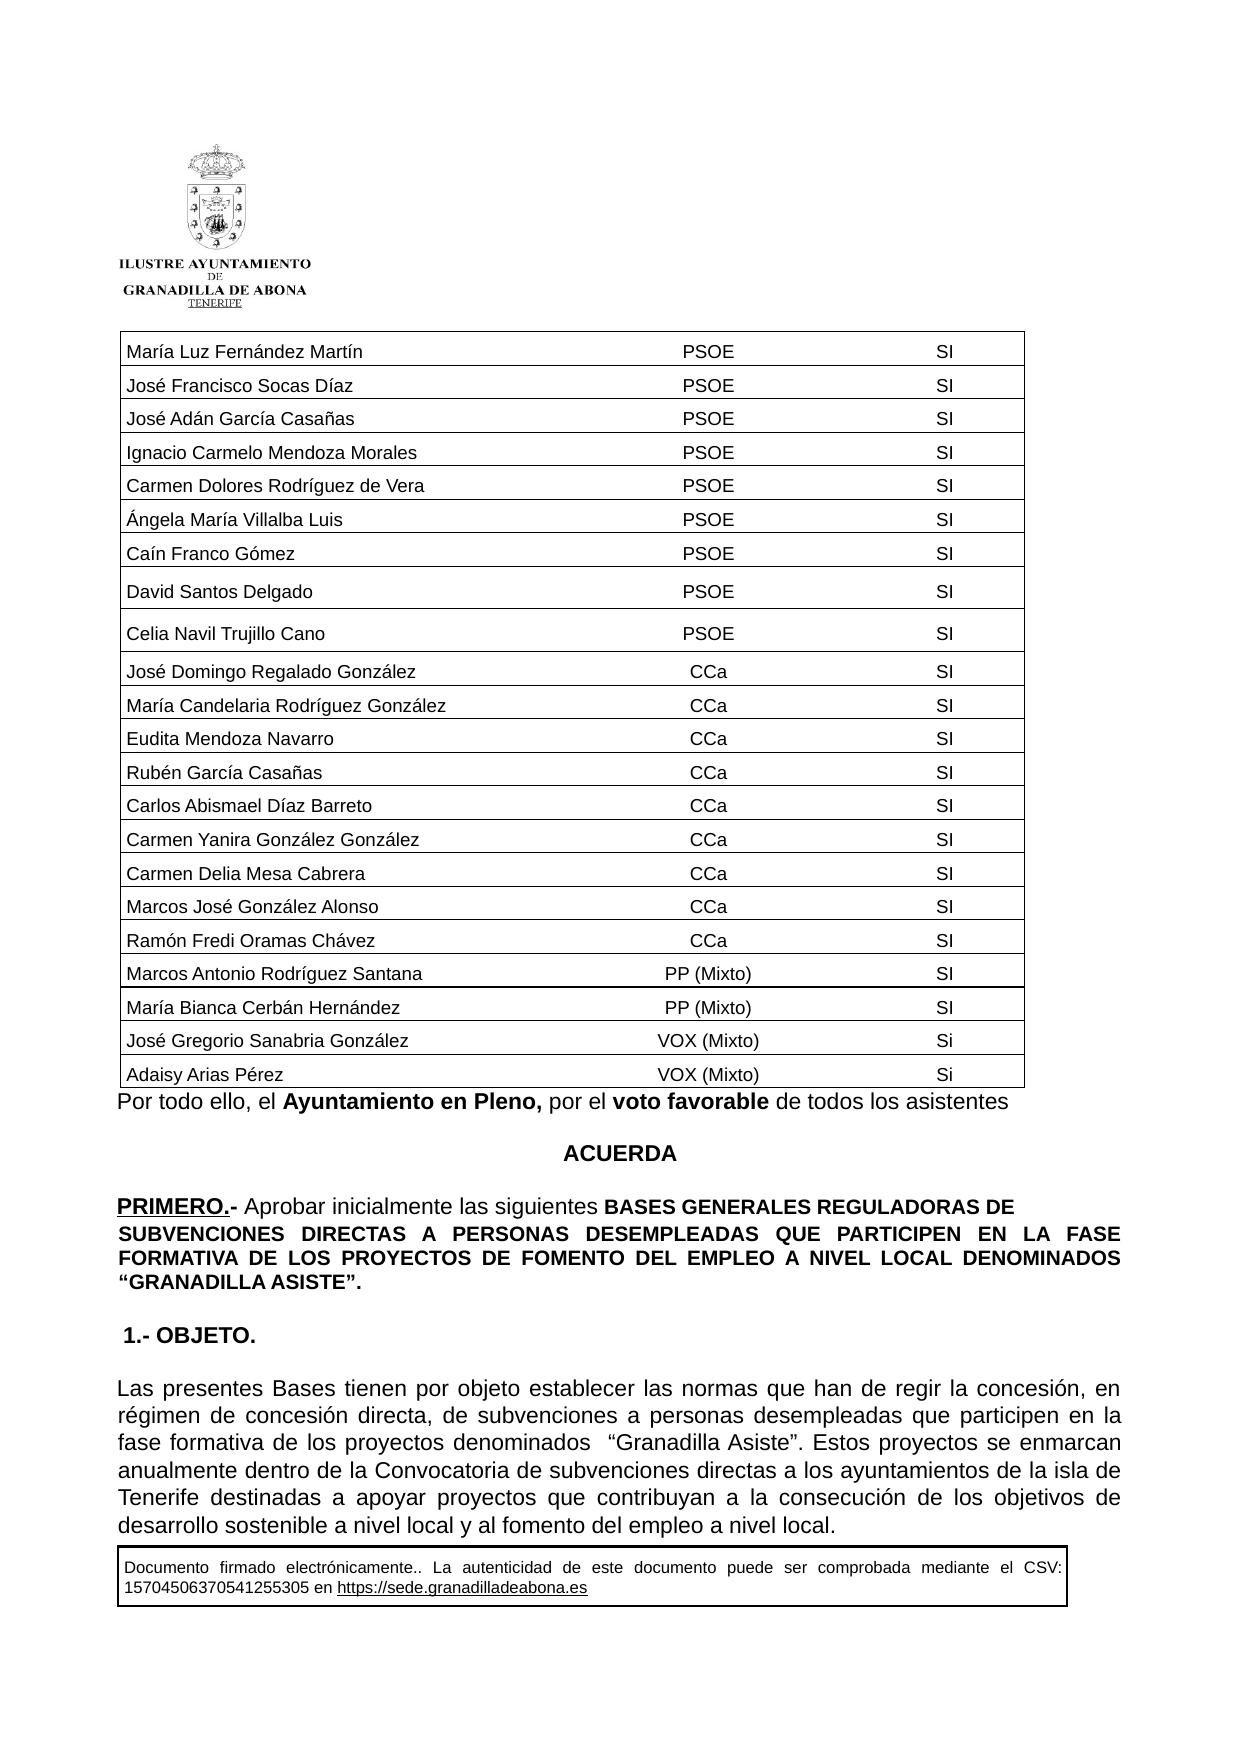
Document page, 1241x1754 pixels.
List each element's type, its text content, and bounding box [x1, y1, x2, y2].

table_cell SI [936, 652, 1024, 684]
table_cell PSOE [682, 500, 936, 532]
table_cell Marcos José González Alonso [121, 887, 657, 919]
table_cell Carmen Dolores Rodríguez de Vera [121, 466, 682, 499]
table_cell SI [936, 567, 1024, 608]
table_cell PP (Mixto) [657, 954, 936, 986]
table_cell SI [936, 332, 1024, 364]
table_cell PSOE [682, 366, 936, 398]
table_cell Carlos Abismael Díaz Barreto [121, 786, 682, 819]
table_cell SI [936, 820, 1024, 852]
table_cell Adaisy Arias Pérez [121, 1055, 657, 1087]
table_cell Si [936, 1021, 1024, 1053]
table_cell José Gregorio Sanabria González [121, 1021, 657, 1053]
table_cell Ángela María Villalba Luis [121, 500, 682, 532]
table_cell CCa [657, 920, 936, 953]
table_cell PSOE [682, 399, 936, 432]
table_cell PSOE [682, 433, 936, 465]
table_cell Carmen Delia Mesa Cabrera [121, 853, 657, 886]
table_cell CCa [657, 853, 936, 886]
table_cell SI [936, 686, 1024, 718]
table_cell PSOE [682, 567, 936, 608]
table_cell SI [936, 500, 1024, 532]
table_cell CCa [682, 719, 936, 752]
table_cell José Adán García Casañas [121, 399, 682, 432]
table_cell PSOE [682, 609, 936, 651]
table_cell Eudita Mendoza Navarro [121, 719, 682, 752]
table_cell PSOE [682, 466, 936, 499]
text SUBVENCIONES DIRECTAS A PERSONAS DESEMPLEADAS QUE PARTICIPEN EN LA FASE FORMATIVA DE LOS PROYECTOS DE FOMENTO DEL EMPLEO A NIVEL LOCAL DENOMINADOS “GRANADILLA ASISTE”. [118, 1222, 1122, 1293]
table_cell María Bianca Cerbán Hernández [121, 988, 657, 1020]
text Por todo ello, el Ayuntamiento en Pleno, por el voto favorable de todos los asistentes [117, 1088, 1122, 1114]
table_cell Celia Navil Trujillo Cano [121, 609, 682, 651]
table_cell Rubén García Casañas [121, 753, 682, 785]
table_cell CCa [682, 786, 936, 819]
table_cell Ignacio Carmelo Mendoza Morales [121, 433, 682, 465]
table_cell SI [936, 786, 1024, 819]
table_cell VOX (Mixto) [657, 1055, 936, 1087]
table_cell Carmen Yanira González González [121, 820, 682, 852]
text 1.- OBJETO. [117, 1322, 1122, 1348]
table_cell PSOE [682, 332, 936, 364]
table_cell David Santos Delgado [121, 567, 682, 608]
table_cell SI [936, 609, 1024, 651]
table_cell SI [936, 399, 1024, 432]
text PRIMERO.- Aprobar inicialmente las siguientes BASES GENERALES REGULADORAS DE [117, 1193, 1122, 1220]
table_cell SI [936, 988, 1024, 1020]
table_cell SI [936, 853, 1024, 886]
table_cell CCa [682, 820, 936, 852]
table_cell SI [936, 719, 1024, 752]
table_cell CCa [682, 753, 936, 785]
table_cell SI [936, 433, 1024, 465]
table_cell SI [936, 954, 1024, 986]
table_cell SI [936, 753, 1024, 785]
table_cell Ramón Fredi Oramas Chávez [121, 920, 657, 953]
table_cell SI [936, 466, 1024, 499]
subtitle ACUERDA [118, 1140, 1122, 1167]
table_cell Si [936, 1055, 1024, 1087]
table_cell María Candelaria Rodríguez González [121, 686, 682, 718]
text Las presentes Bases tienen por objeto establecer las normas que han de regir la concesión, en régimen de concesión directa, de subvenciones a personas desempleadas que participen en la fase formativa de los proyectos denominados “Granadilla Asiste”. Estos proyectos se enmarcan anualmente dentro de la Convocatoria de subvenciones directas a los ayuntamientos de la isla de Tenerife destinadas a apoyar proyectos que contribuyan a la consecución de los objetivos de desarrollo sostenible a nivel local y al fomento del empleo a nivel local. [117, 1374, 1122, 1538]
table_cell José Francisco Socas Díaz [121, 366, 682, 398]
table_cell SI [936, 533, 1024, 566]
table_cell María Luz Fernández Martín [121, 332, 682, 364]
table_cell PSOE [682, 533, 936, 566]
table_cell Caín Franco Gómez [121, 533, 682, 566]
table_cell PP (Mixto) [657, 988, 936, 1020]
table_cell SI [936, 920, 1024, 953]
table_cell CCa [657, 887, 936, 919]
table_cell CCa [682, 686, 936, 718]
table_cell SI [936, 887, 1024, 919]
table_cell VOX (Mixto) [657, 1021, 936, 1053]
table_cell SI [936, 366, 1024, 398]
table_cell Marcos Antonio Rodríguez Santana [121, 954, 657, 986]
table_cell CCa [682, 652, 936, 684]
table_cell José Domingo Regalado González [121, 652, 682, 684]
